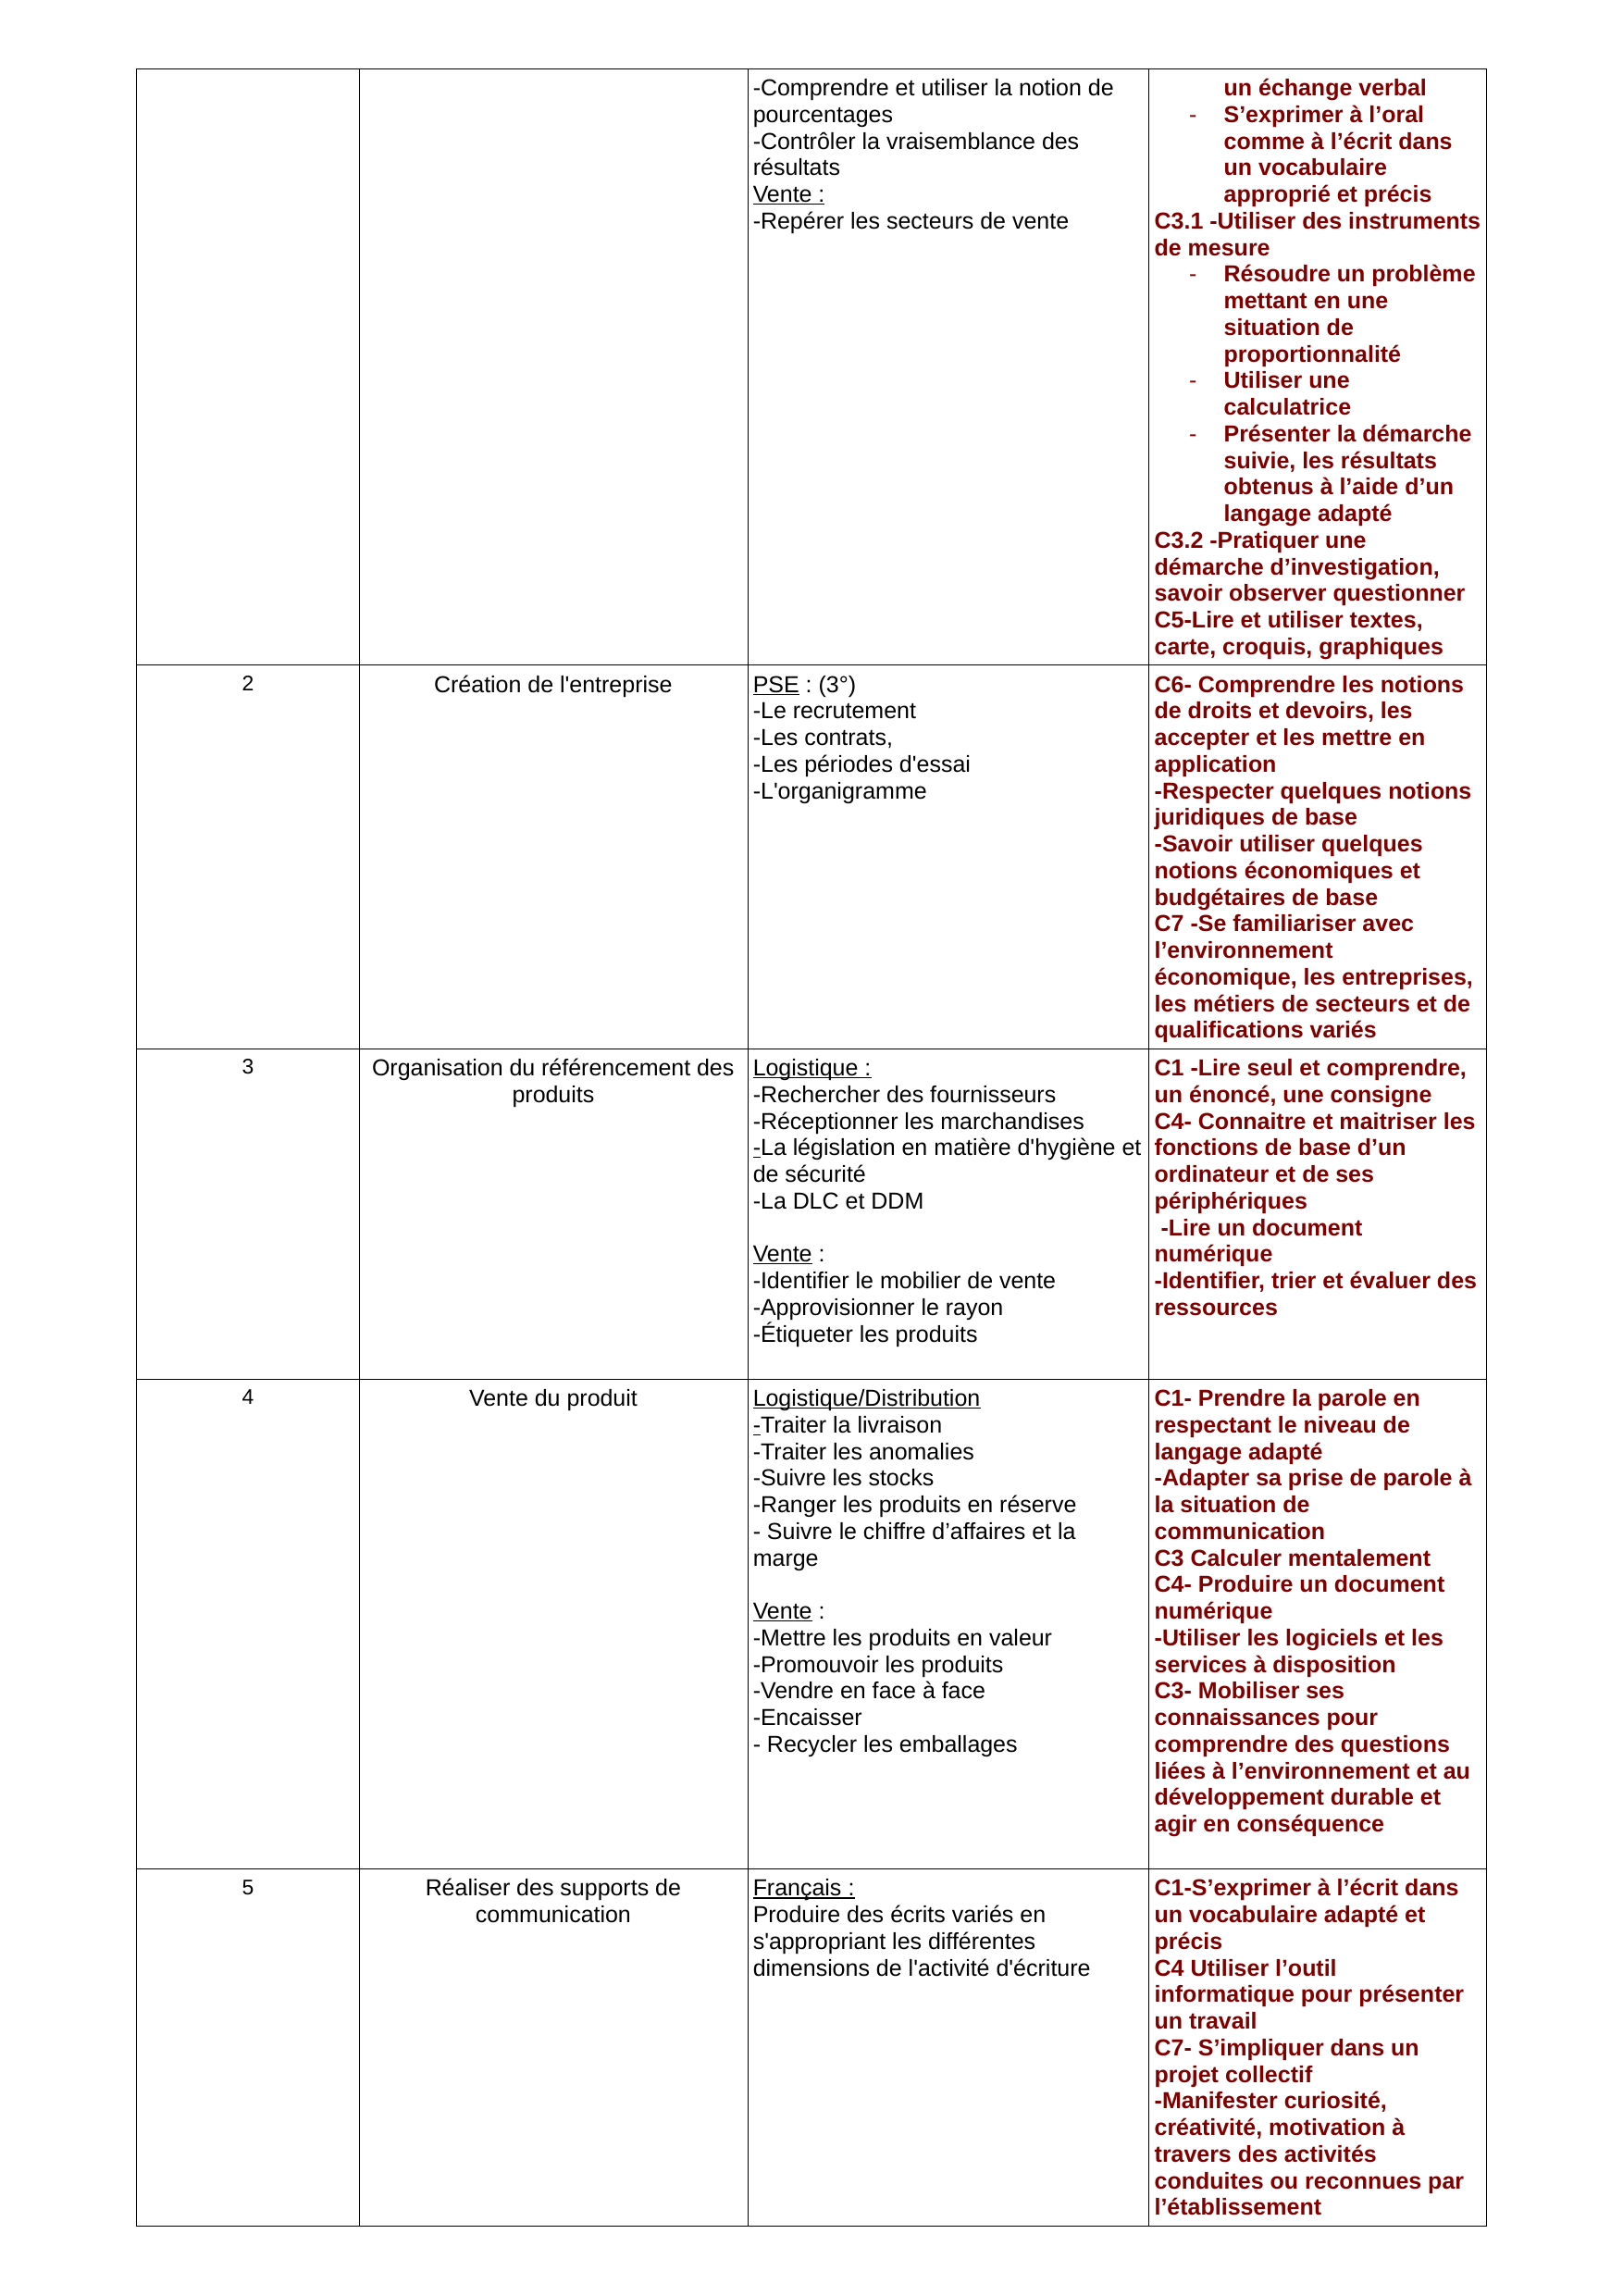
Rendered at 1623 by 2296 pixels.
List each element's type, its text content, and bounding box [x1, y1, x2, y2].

table_cell C1- Prendre la parole en respectant le niveau de langage adapté -Adapter sa prise de parole à la situation de communication C3 Calculer mentalement C4- Produire un document numérique -Utiliser les logiciels et les services à disposition C3- Mobiliser ses connaissances pour comprendre des questions liées à l’environnement et au développement durable et agir en conséquence [1149, 1380, 1486, 1868]
table_cell Organisation du référencement des produits [360, 1049, 748, 1379]
table_cell un échange verbal S’exprimer à l’oral comme à l’écrit dans un vocabulaire approprié et précis C3.1 -Utiliser des instruments de mesure Résoudre un problème mettant en une situation de proportionnalité Utiliser une calculatrice Présenter la démarche suivie, les résultats obtenus à l’aide d’un langage adapté C3.2 -Pratiquer une démarche d’investigation, savoir observer questionner C5-Lire et utiliser textes, carte, croquis, graphiques [1149, 69, 1486, 664]
table_cell C6- Comprendre les notions de droits et devoirs, les accepter et les mettre en application -Respecter quelques notions juridiques de base -Savoir utiliser quelques notions économiques et budgétaires de base C7 -Se familiariser avec l’environnement économique, les entreprises, les métiers de secteurs et de qualifications variés [1149, 665, 1486, 1049]
table_cell Logistique/Distribution -Traiter la livraison -Traiter les anomalies -Suivre les stocks -Ranger les produits en réserve - Suivre le chiffre d’affaires et la marge Vente : -Mettre les produits en valeur -Promouvoir les produits -Vendre en face à face -Encaisser - Recycler les emballages [749, 1380, 1148, 1868]
table_cell C1-S’exprimer à l’écrit dans un vocabulaire adapté et précis C4 Utiliser l’outil informatique pour présenter un travail C7- S’impliquer dans un projet collectif -Manifester curiosité, créativité, motivation à travers des activités conduites ou reconnues par l’établissement [1149, 1869, 1486, 2226]
table_cell Français : Produire des écrits variés en s'appropriant les différentes dimensions de l'activité d'écriture [749, 1869, 1148, 2226]
table_cell Réaliser des supports de communication [360, 1869, 748, 2226]
table_cell 2 [137, 665, 359, 1049]
table_cell PSE : (3°) -Le recrutement -Les contrats, -Les périodes d'essai -L'organigramme [749, 665, 1148, 1049]
table_cell -Comprendre et utiliser la notion de pourcentages -Contrôler la vraisemblance des résultats Vente : -Repérer les secteurs de vente [749, 69, 1148, 664]
table_cell Création de l'entreprise [360, 665, 748, 1049]
table_cell C1 -Lire seul et comprendre, un énoncé, une consigne C4- Connaitre et maitriser les fonctions de base d’un ordinateur et de ses périphériques -Lire un document numérique -Identifier, trier et évaluer des ressources [1149, 1049, 1486, 1379]
table_cell [360, 69, 748, 664]
table_cell Logistique : -Rechercher des fournisseurs -Réceptionner les marchandises -La législation en matière d'hygiène et de sécurité -La DLC et DDM Vente : -Identifier le mobilier de vente -Approvisionner le rayon -Étiqueter les produits [749, 1049, 1148, 1379]
table_cell 4 [137, 1380, 359, 1868]
table_cell 3 [137, 1049, 359, 1379]
table_cell Vente du produit [360, 1380, 748, 1868]
table_cell 5 [137, 1869, 359, 2226]
table_cell [137, 69, 359, 664]
